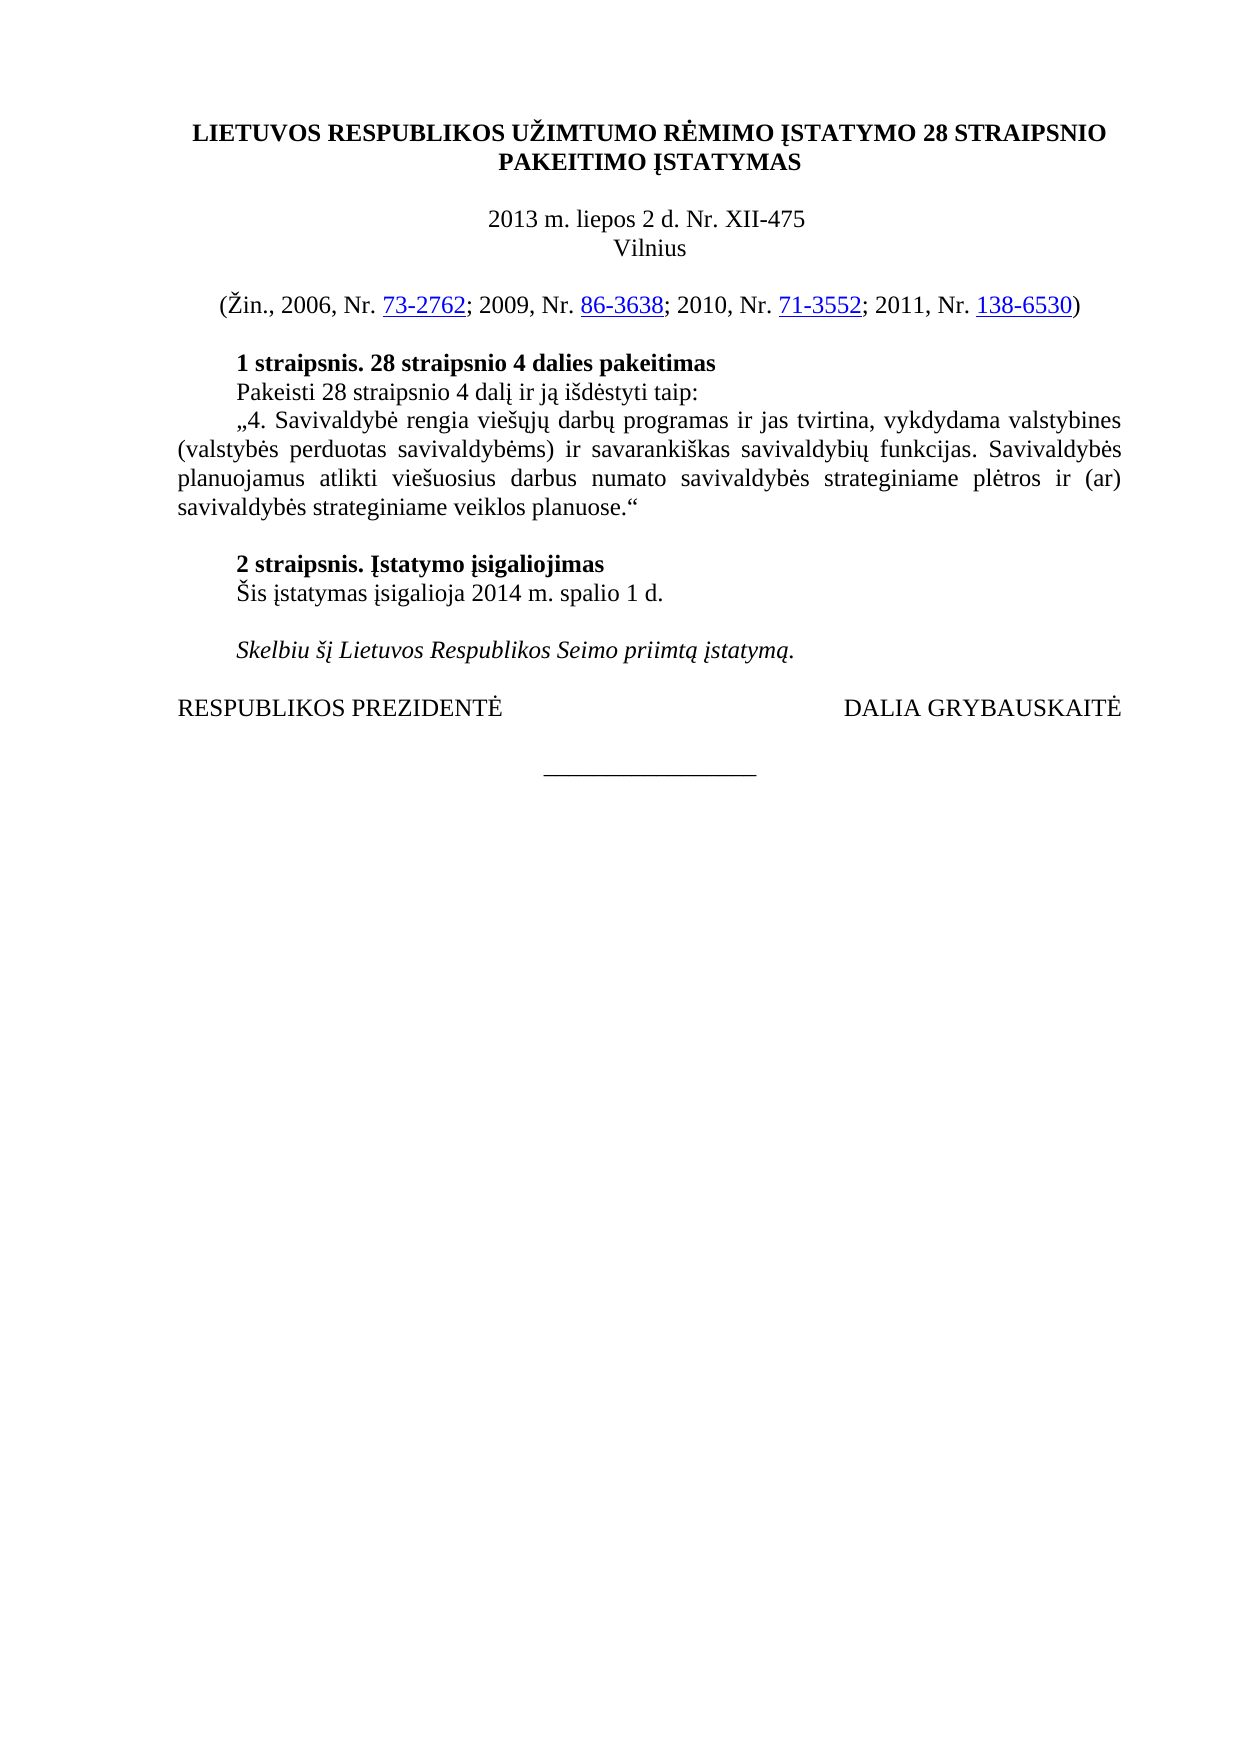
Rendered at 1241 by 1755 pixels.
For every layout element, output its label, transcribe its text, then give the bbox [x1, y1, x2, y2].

text Šis įstatymas įsigalioja 2014 m. spalio 1 d. [177, 578, 1122, 607]
text RESPUBLIKOS PREZIDENTĖ DALIA GRYBAUSKAITĖ [177, 693, 1122, 722]
text (Žin., 2006, Nr. 73-2762; 2009, Nr. 86-3638; 2010, Nr. 71-3552; 2011, Nr. 138-6530) [177, 291, 1122, 319]
text _________________ [177, 751, 1122, 779]
text Pakeisti 28 straipsnio 4 dalį ir ją išdėstyti taip: [177, 377, 1122, 406]
text LIETUVOS RESPUBLIKOS UŽIMTUMO RĖMIMO ĮSTATYMO 28 STRAIPSNIO PAKEITIMO ĮSTATYMAS [177, 118, 1122, 176]
text 1 straipsnis. 28 straipsnio 4 dalies pakeitimas [177, 348, 1122, 377]
text 2 straipsnis. Įstatymo įsigaliojimas [177, 549, 1122, 578]
text Skelbiu šį Lietuvos Respublikos Seimo priimtą įstatymą. [177, 636, 1122, 664]
text 2013 m. liepos 2 d. Nr. XII-475 [177, 204, 1122, 233]
text „4. Savivaldybė rengia viešųjų darbų programas ir jas tvirtina, vykdydama valstybines (valstybės perduotas savivaldybėms) ir savarankiškas savivaldybių funkcijas. Savivaldybės planuojamus atlikti viešuosius darbus numato savivaldybės strateginiame plėtros ir (ar) savivaldybės strateginiame veiklos planuose.“ [177, 406, 1122, 521]
text Vilnius [177, 233, 1122, 262]
